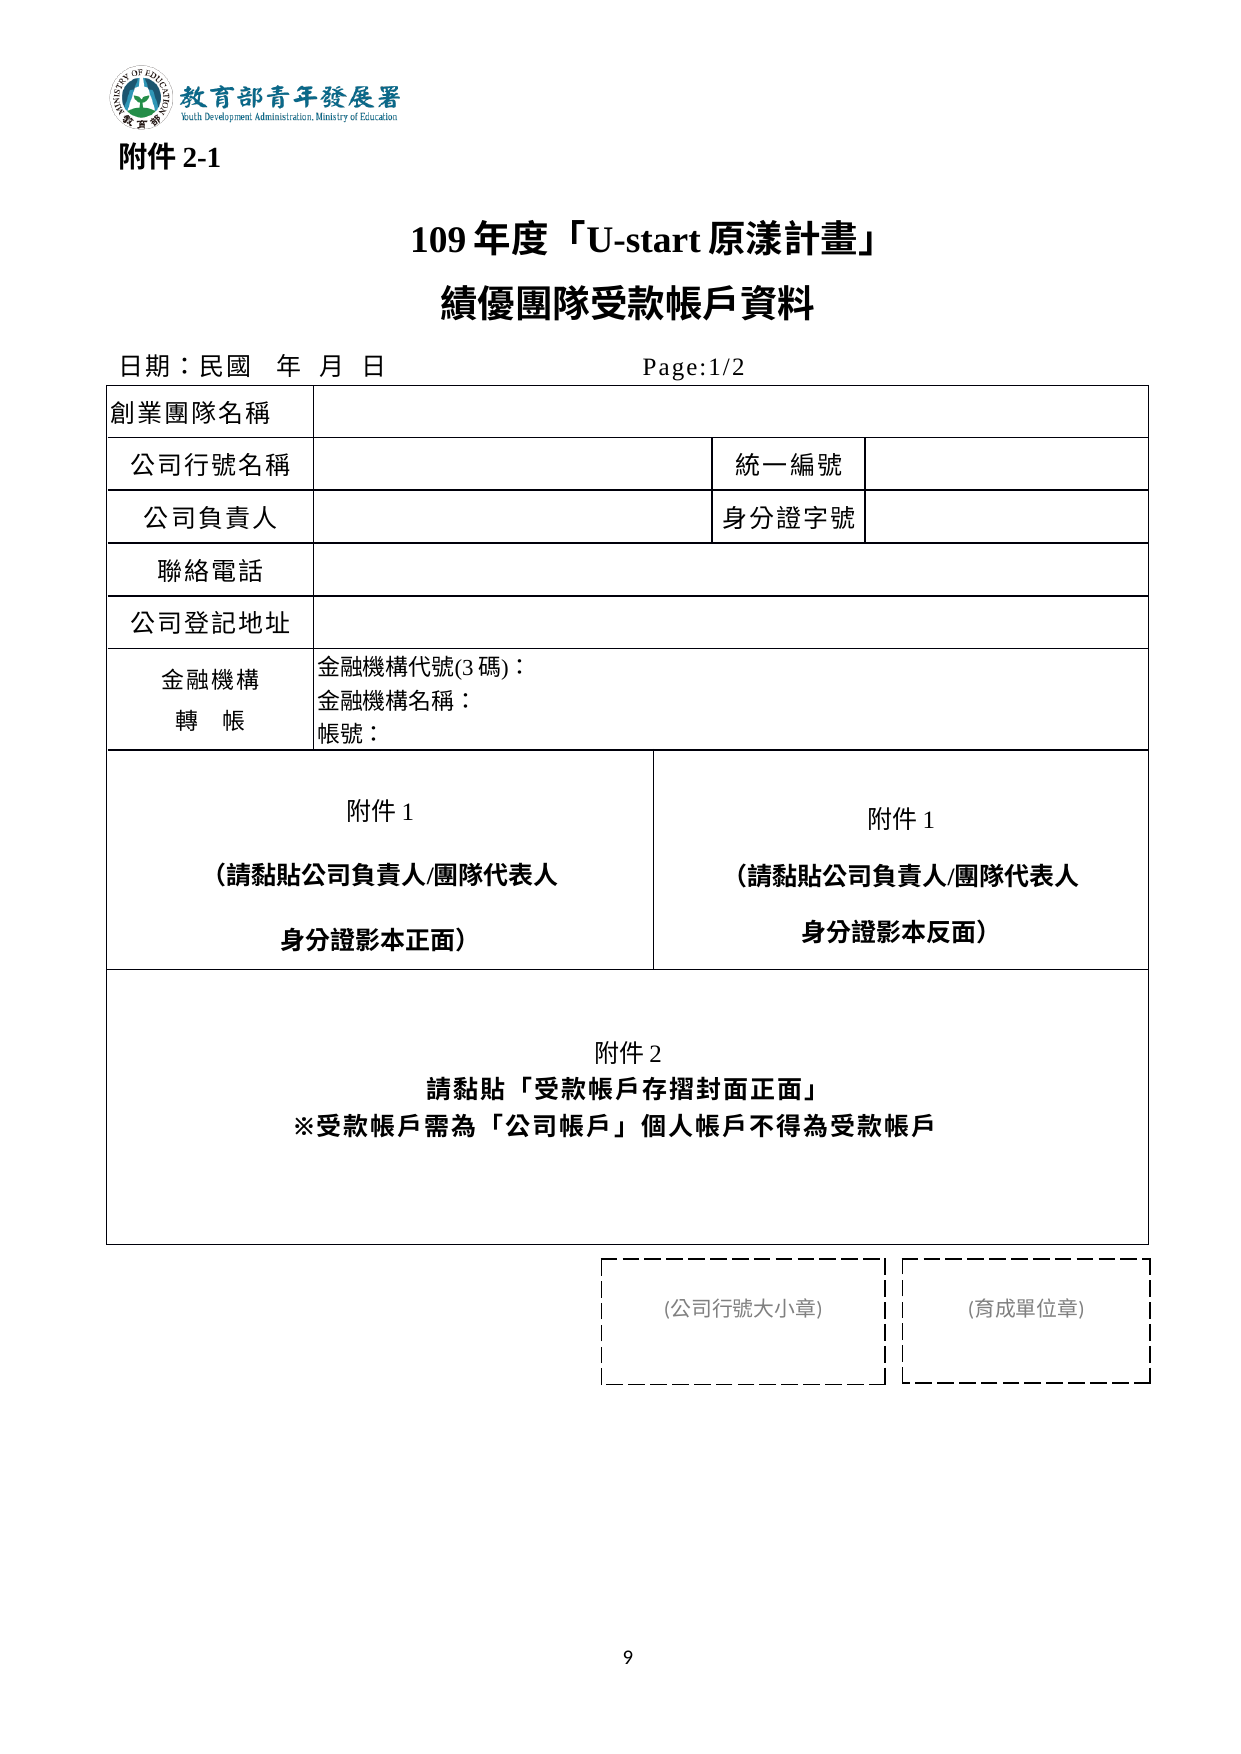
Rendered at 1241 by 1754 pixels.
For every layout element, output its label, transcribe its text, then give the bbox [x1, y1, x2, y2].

table_cell 統一編號 [713, 438, 864, 489]
table_cell 金融機構 轉 帳 [107, 649, 313, 749]
text 績優團隊受款帳戶資料 [118, 274, 1137, 328]
table_cell 附件1 （請黏貼公司負責人/團隊代表人 身分證影本正面） [107, 750, 653, 969]
table_header 創業團隊名稱 [107, 386, 313, 437]
table_cell 聯絡電話 [107, 543, 313, 595]
table_cell [314, 491, 711, 542]
table_cell [866, 438, 1148, 489]
table_cell 附件2 請黏貼「受款帳戶存摺封面正面」 ※受款帳戶需為「公司帳戶」個人帳戶不得為受款帳戶 [107, 970, 1148, 1244]
table_cell 公司登記地址 [107, 596, 313, 648]
text (育成單位章) [918, 1293, 1134, 1323]
table_cell 身分證字號 [713, 491, 864, 542]
text 日期：民國 年 月 日 Page:1/2 [118, 339, 1137, 385]
table_cell [314, 438, 711, 489]
picture [102, 60, 406, 134]
table_cell 公司行號名稱 [107, 438, 313, 489]
table_cell 公司負責人 [107, 490, 313, 542]
text 附件2-1 [118, 134, 1137, 176]
text (公司行號大小章) [617, 1293, 869, 1323]
table_cell 金融機構代號(3碼)： 金融機構名稱： 帳號： [314, 649, 1148, 749]
text 109年度「U-start原漾計畫」 [118, 209, 1137, 263]
table_cell 附件1 （請黏貼公司負責人/團隊代表人 身分證影本反面） [654, 751, 1148, 969]
table_cell [314, 544, 1148, 595]
table_cell [866, 491, 1148, 542]
table_cell [314, 597, 1148, 648]
table_header [314, 386, 1148, 437]
